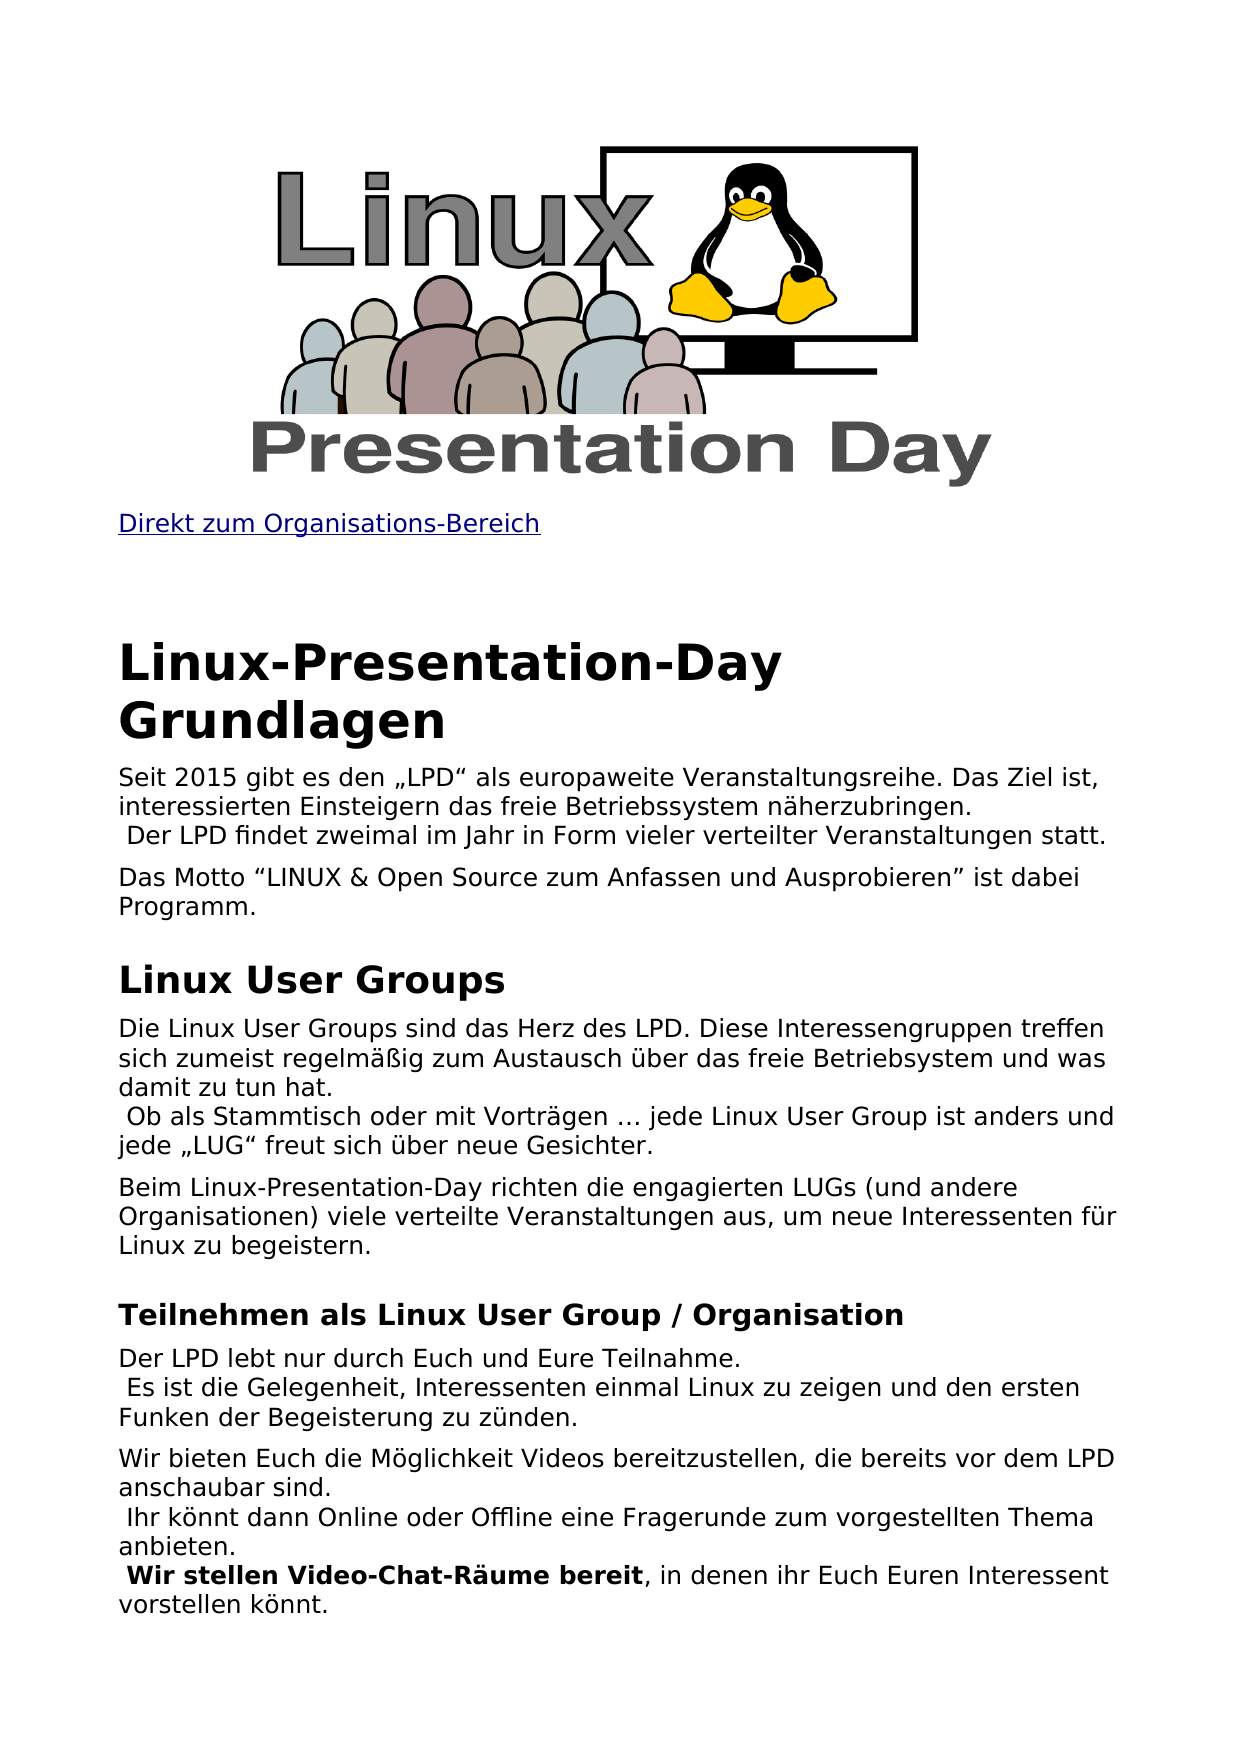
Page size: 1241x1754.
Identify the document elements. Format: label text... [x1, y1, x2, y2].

text Wir bieten Euch die Möglichkeit Videos bereitzustellen, die bereits vor dem LPD anschaubar sind. Ihr könnt dann Online oder Offline eine Fragerunde zum vorgestellten Thema anbieten. Wir stellen Video-Chat-Räume bereit, in denen ihr Euch Euren Interessent vorstellen könnt. [118, 1444, 1122, 1619]
text Direkt zum Organisations-Bereich [118, 118, 1122, 596]
text Seit 2015 gibt es den „LPD“ als europaweite Veranstaltungsreihe. Das Ziel ist, interessierten Einsteigern das freie Betriebssystem näherzubringen. Der LPD findet zweimal im Jahr in Form vieler verteilter Veranstaltungen statt. [118, 763, 1122, 850]
subtitle Linux User Groups [118, 958, 1122, 1002]
text Der LPD lebt nur durch Euch und Eure Teilnahme. Es ist die Gelegenheit, Interessenten einmal Linux zu zeigen und den ersten Funken der Begeisterung zu zünden. [118, 1344, 1122, 1432]
text Die Linux User Groups sind das Herz des LPD. Diese Interessengruppen treffen sich zumeist regelmäßig zum Austausch über das freie Betriebsystem und was damit zu tun hat. Ob als Stammtisch oder mit Vorträgen … jede Linux User Group ist anders und jede „LUG“ freut sich über neue Gesichter. [118, 1015, 1122, 1161]
text Beim Linux-Presentation-Day richten die engagierten LUGs (und andere Organisationen) viele verteilte Veranstaltungen aus, um neue Interessenten für Linux zu begeistern. [118, 1173, 1122, 1261]
picture [229, 118, 1011, 509]
text Das Motto “LINUX & Open Source zum Anfassen und Ausprobieren” ist dabei Programm. [118, 863, 1122, 921]
subtitle Linux-Presentation-Day Grundlagen [118, 634, 1122, 750]
subtitle Teilnehmen als Linux User Group / Organisation [118, 1298, 1122, 1332]
